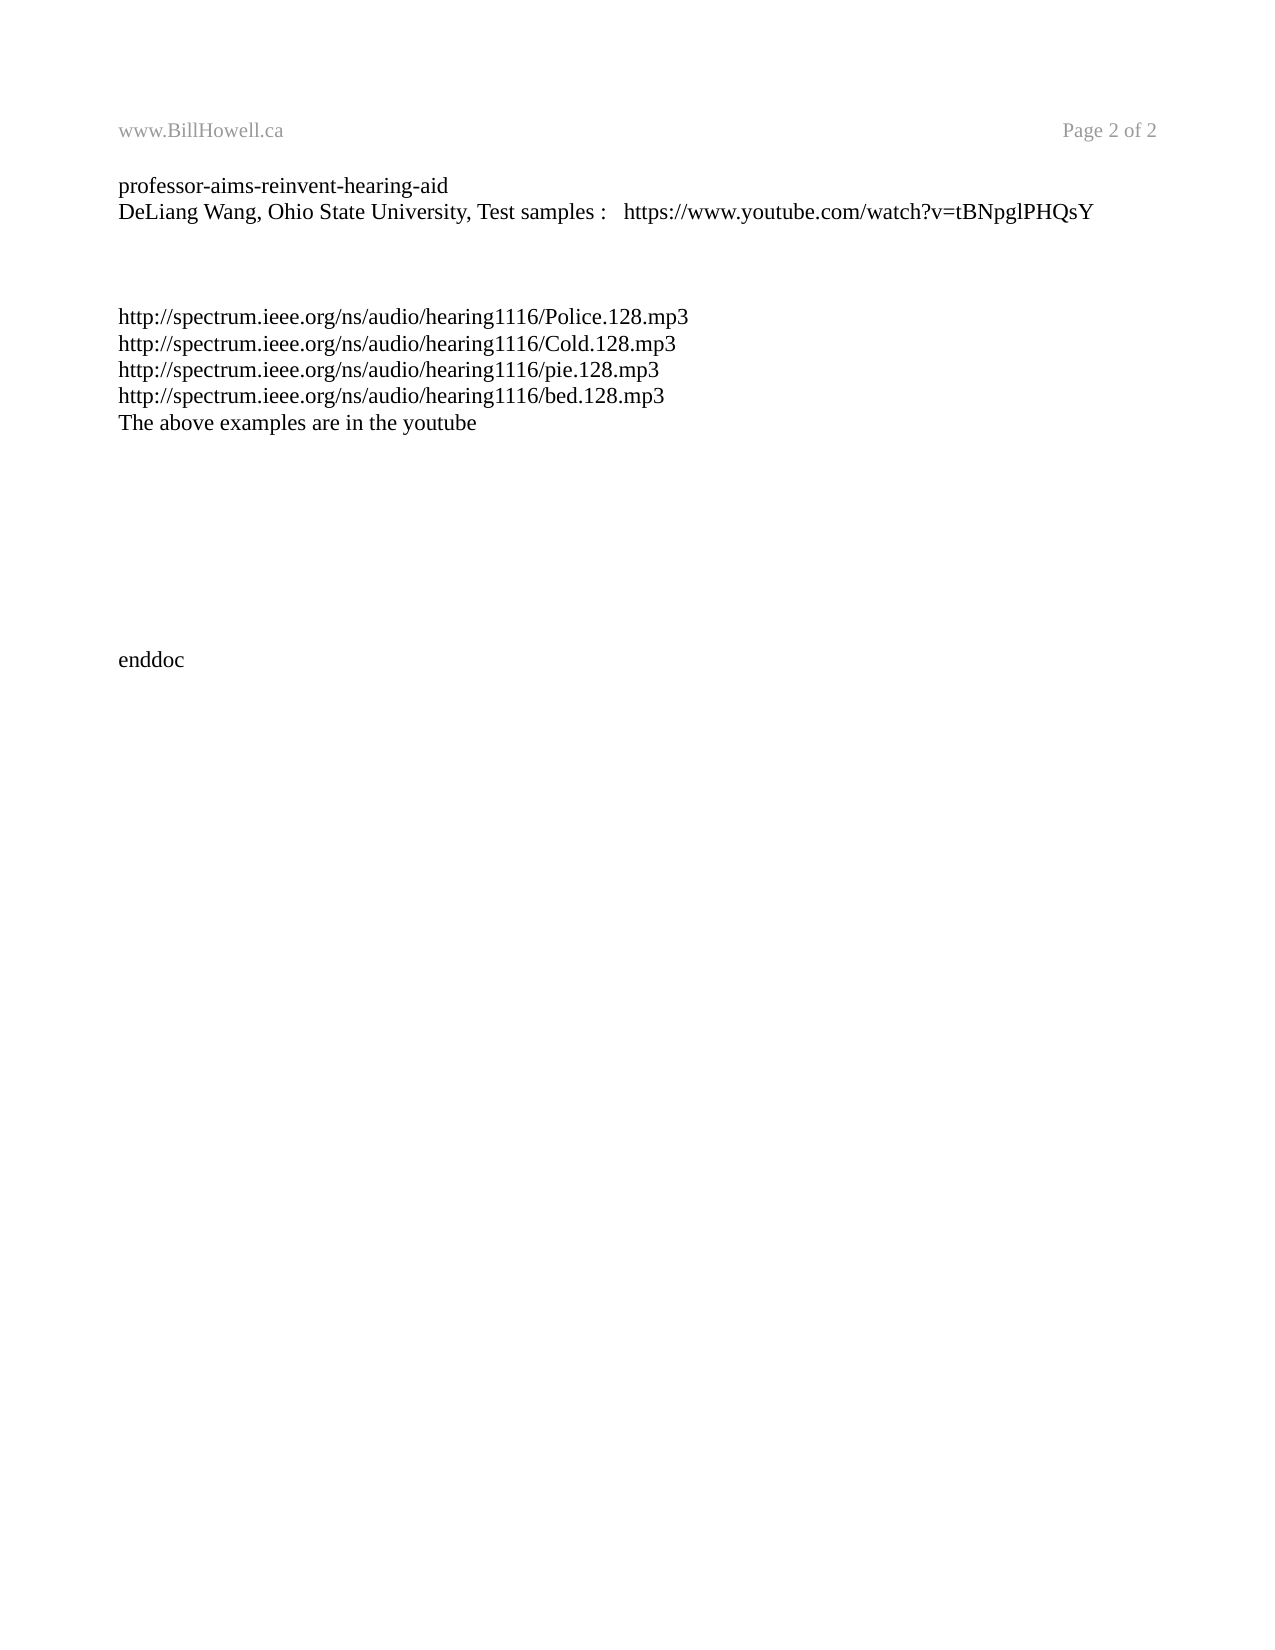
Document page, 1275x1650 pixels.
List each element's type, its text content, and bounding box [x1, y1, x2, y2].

text professor-aims-reinvent-hearing-aid [118, 172, 1157, 198]
text http://spectrum.ieee.org/ns/audio/hearing1116/Cold.128.mp3 [118, 330, 1157, 356]
text http://spectrum.ieee.org/ns/audio/hearing1116/Police.128.mp3 [118, 303, 1157, 330]
text enddoc [118, 646, 1157, 672]
text The above examples are in the youtube [118, 409, 1157, 435]
text DeLiang Wang, Ohio State University, Test samples : https://www.youtube.com/watch?v=tBNpglPHQsY [118, 198, 1157, 224]
text http://spectrum.ieee.org/ns/audio/hearing1116/bed.128.mp3 [118, 382, 1157, 409]
text http://spectrum.ieee.org/ns/audio/hearing1116/pie.128.mp3 [118, 356, 1157, 382]
